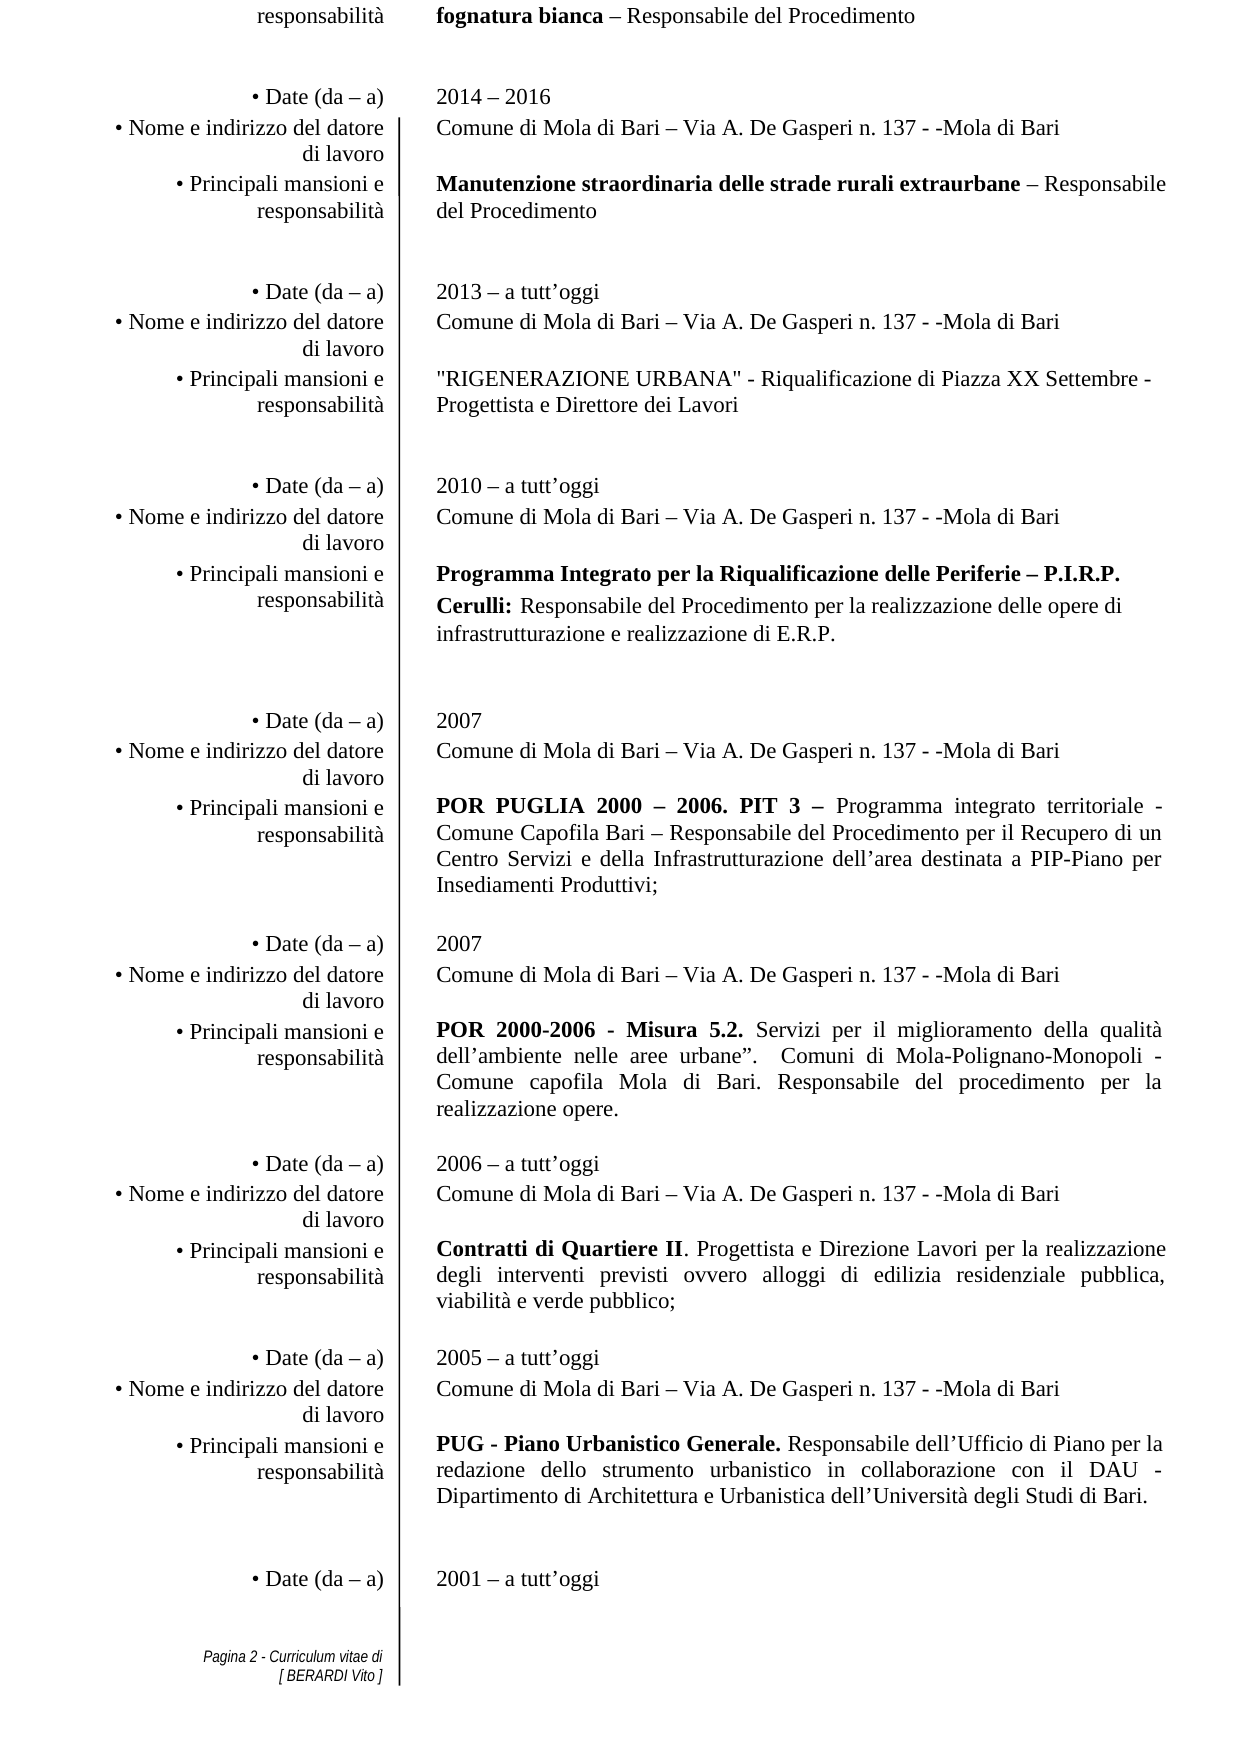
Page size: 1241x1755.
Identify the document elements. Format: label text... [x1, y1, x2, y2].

table_header 2005 – a tutt’oggi [425, 1342, 1178, 1373]
table_cell Programma Integrato per la Riqualificazione delle Periferie – P.I.R.P. Cerulli: Responsabile del Procedimento per la realizzazione delle opere di infrastrutturazione e realizzazione di E.R.P. [425, 558, 1178, 648]
table_cell Comune di Mola di Bari – Via A. De Gasperi n. 137 - -Mola di Bari [425, 736, 1178, 792]
table_cell • Principali mansioni e responsabilità [89, 793, 395, 898]
table_cell • Nome e indirizzo del datore di lavoro [89, 736, 395, 792]
table_header 2001 – a tutt’oggi [425, 1563, 1178, 1594]
table_header • Date (da – a) [89, 1148, 395, 1178]
table_cell • Nome e indirizzo del datore di lavoro [89, 111, 395, 168]
table_cell • Principali mansioni e responsabilità [89, 363, 395, 444]
table_cell Comune di Mola di Bari – Via A. De Gasperi n. 137 - -Mola di Bari [425, 1178, 1178, 1235]
table_cell responsabilità [89, 0, 395, 54]
table_cell POR PUGLIA 2000 – 2006. PIT 3 – Programma integrato territoriale - Comune Capofila Bari – Responsabile del Procedimento per il Recupero di un Centro Servizi e della Infrastrutturazione dell’area destinata a PIP-Piano per Insediamenti Produttivi; [425, 793, 1178, 898]
table_cell Comune di Mola di Bari – Via A. De Gasperi n. 137 - -Mola di Bari [425, 501, 1178, 558]
table_cell 2007 [425, 898, 1178, 959]
table_header [401, 470, 425, 501]
table_cell Comune di Mola di Bari – Via A. De Gasperi n. 137 - -Mola di Bari [425, 111, 1178, 168]
table_header • Date (da – a) [89, 470, 395, 501]
table_cell • Principali mansioni e responsabilità [89, 1235, 395, 1316]
table_cell fognatura bianca – Responsabile del Procedimento [425, 0, 1178, 54]
table_cell [395, 0, 425, 54]
table_cell [401, 501, 425, 558]
table_cell • Nome e indirizzo del datore di lavoro [89, 1373, 395, 1429]
table_header 2010 – a tutt’oggi [425, 470, 1178, 501]
table_cell POR 2000-2006 - Misura 5.2. Servizi per il miglioramento della qualità dell’ambiente nelle aree urbane”. Comuni di Mola-Polignano-Monopoli - Comune capofila Mola di Bari. Responsabile del procedimento per la realizzazione opere. [425, 1016, 1178, 1121]
table_cell [401, 793, 425, 898]
table_cell [401, 168, 425, 249]
table_cell • Nome e indirizzo del datore di lavoro [89, 501, 395, 558]
table_cell [401, 1016, 425, 1121]
table_cell [401, 959, 425, 1016]
table_cell [401, 736, 425, 792]
table_cell • Principali mansioni e responsabilità [89, 558, 395, 648]
table_cell [395, 111, 425, 168]
table_header 2014 – 2016 [425, 81, 1178, 111]
table_header [401, 675, 425, 736]
table_header 2007 [425, 675, 1178, 736]
table_cell [401, 1235, 425, 1316]
table_header [401, 1148, 425, 1178]
table_cell [401, 898, 425, 959]
table_header [395, 81, 425, 111]
table_cell Comune di Mola di Bari – Via A. De Gasperi n. 137 - -Mola di Bari [425, 306, 1178, 363]
table_cell [401, 306, 425, 363]
table_cell • Nome e indirizzo del datore di lavoro [89, 959, 395, 1016]
table_cell [401, 1373, 425, 1429]
table_header [401, 1563, 425, 1594]
table_header 2013 – a tutt’oggi [425, 276, 1178, 306]
table_cell [401, 1430, 425, 1511]
table_cell [401, 1178, 425, 1235]
table_cell • Nome e indirizzo del datore di lavoro [89, 1178, 395, 1235]
table_cell • Date (da – a) [89, 898, 395, 959]
table_header • Date (da – a) [89, 81, 395, 111]
table_cell • Principali mansioni e responsabilità [89, 1016, 395, 1121]
table_header 2006 – a tutt’oggi [425, 1148, 1178, 1178]
table_cell • Nome e indirizzo del datore di lavoro [89, 306, 395, 363]
table_cell • Principali mansioni e responsabilità [89, 1430, 395, 1511]
table_cell Comune di Mola di Bari – Via A. De Gasperi n. 137 - -Mola di Bari [425, 1373, 1178, 1429]
table_cell Contratti di Quartiere II. Progettista e Direzione Lavori per la realizzazione degli interventi previsti ovvero alloggi di edilizia residenziale pubblica, viabilità e verde pubblico; [425, 1235, 1178, 1316]
table_header [401, 276, 425, 306]
table_cell [401, 363, 425, 444]
table_cell Manutenzione straordinaria delle strade rurali extraurbane – Responsabile del Procedimento [425, 168, 1178, 249]
table_cell • Principali mansioni e responsabilità [89, 168, 395, 249]
table_header • Date (da – a) [89, 675, 395, 736]
table_header • Date (da – a) [89, 1342, 395, 1373]
table_header [401, 1342, 425, 1373]
table_cell "RIGENERAZIONE URBANA" - Riqualificazione di Piazza XX Settembre - Progettista e Direttore dei Lavori [425, 363, 1178, 444]
table_cell [401, 558, 425, 648]
table_cell Comune di Mola di Bari – Via A. De Gasperi n. 137 - -Mola di Bari [425, 959, 1178, 1016]
table_header • Date (da – a) [89, 1563, 395, 1594]
table_cell PUG - Piano Urbanistico Generale. Responsabile dell’Ufficio di Piano per la redazione dello strumento urbanistico in collaborazione con il DAU - Dipartimento di Architettura e Urbanistica dell’Università degli Studi di Bari. [425, 1430, 1178, 1511]
table_header • Date (da – a) [89, 276, 395, 306]
